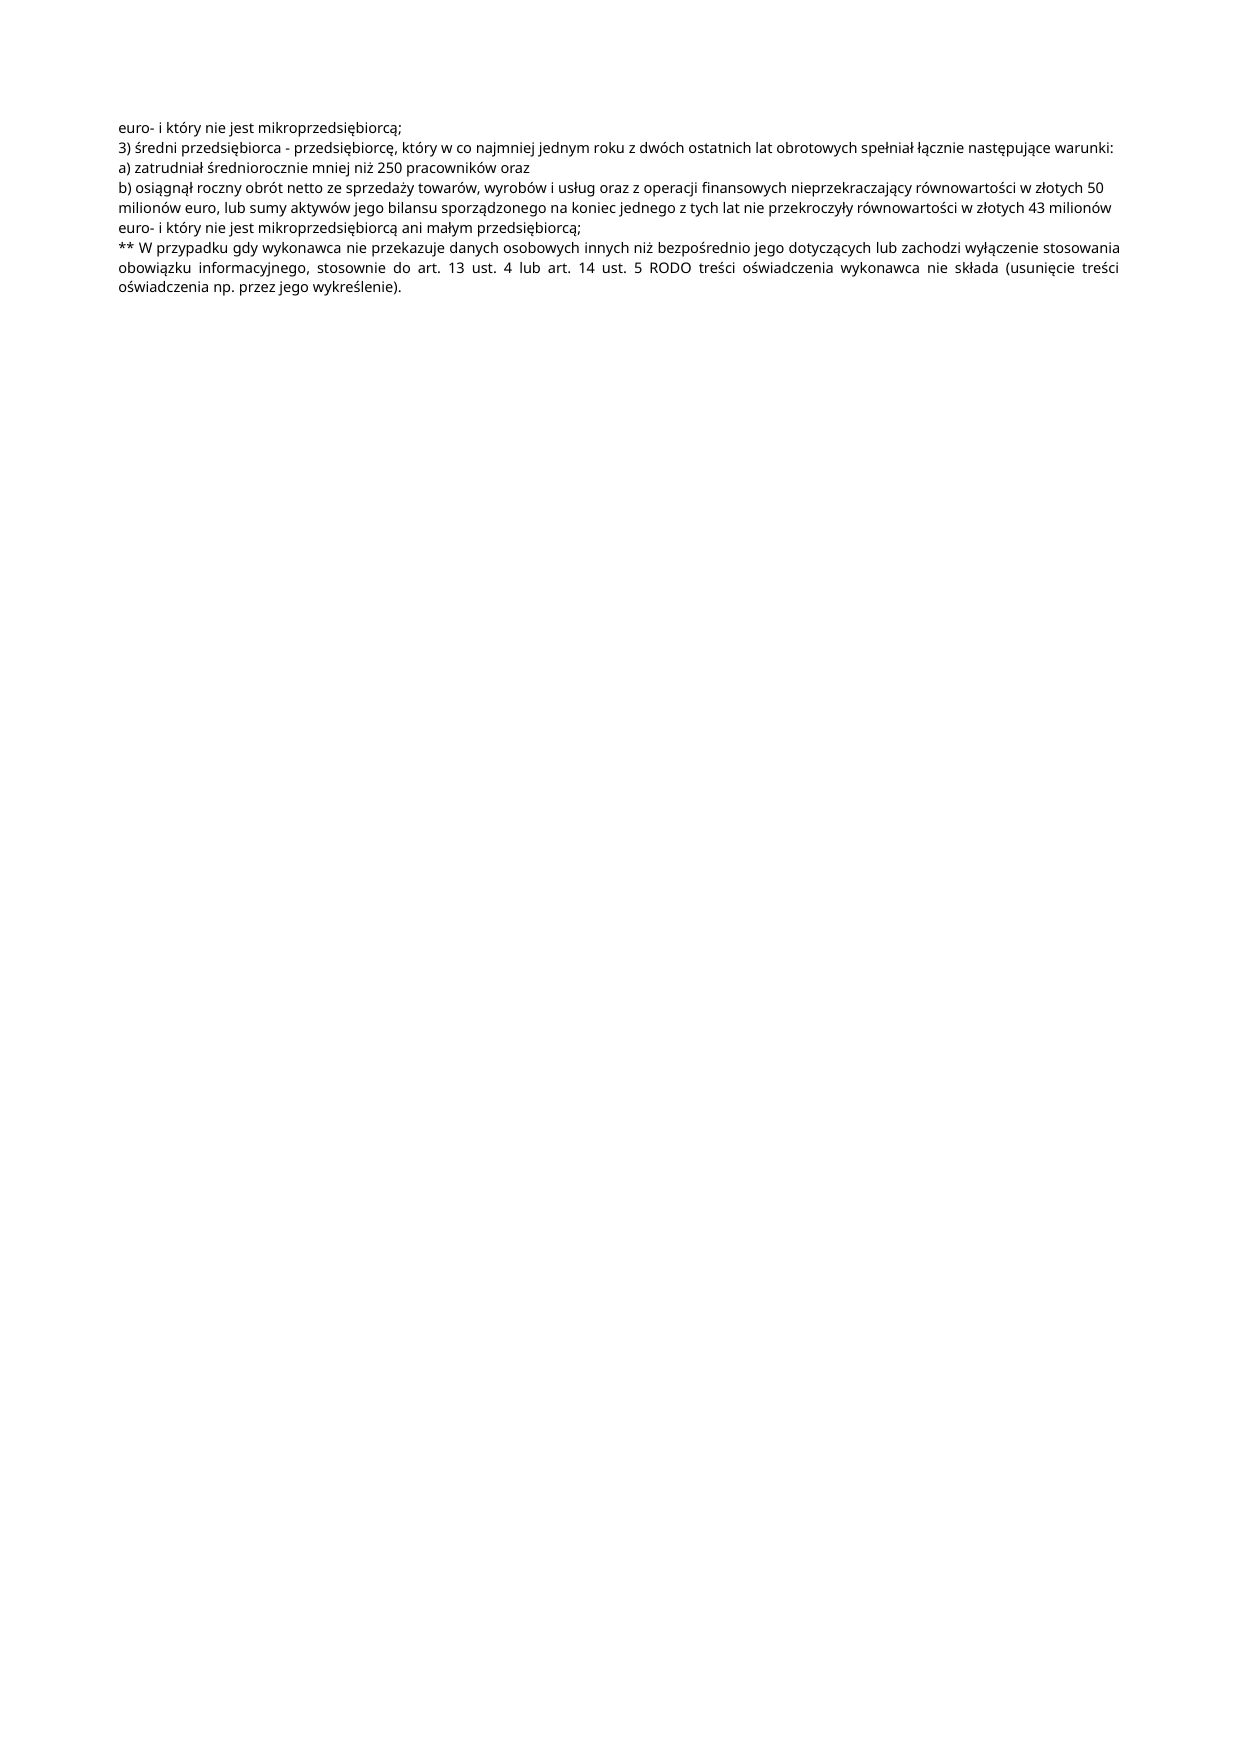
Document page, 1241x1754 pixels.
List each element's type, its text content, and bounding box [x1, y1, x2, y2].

text b) osiągnął roczny obrót netto ze sprzedaży towarów, wyrobów i usług oraz z operacji finansowych nieprzekraczający równowartości w złotych 50 milionów euro, lub sumy aktywów jego bilansu sporządzonego na koniec jednego z tych lat nie przekroczyły równowartości w złotych 43 milionów euro- i który nie jest mikroprzedsiębiorcą ani małym przedsiębiorcą; [118, 178, 1122, 237]
text ** W przypadku gdy wykonawca nie przekazuje danych osobowych innych niż bezpośrednio jego dotyczących lub zachodzi wyłączenie stosowania obowiązku informacyjnego, stosownie do art. 13 ust. 4 lub art. 14 ust. 5 RODO treści oświadczenia wykonawca nie składa (usunięcie treści oświadczenia np. przez jego wykreślenie). [118, 237, 1122, 297]
text euro- i który nie jest mikroprzedsiębiorcą; 3) średni przedsiębiorca - przedsiębiorcę, który w co najmniej jednym roku z dwóch ostatnich lat obrotowych spełniał łącznie następujące warunki: [118, 118, 1122, 158]
text a) zatrudniał średniorocznie mniej niż 250 pracowników oraz [118, 158, 1122, 178]
